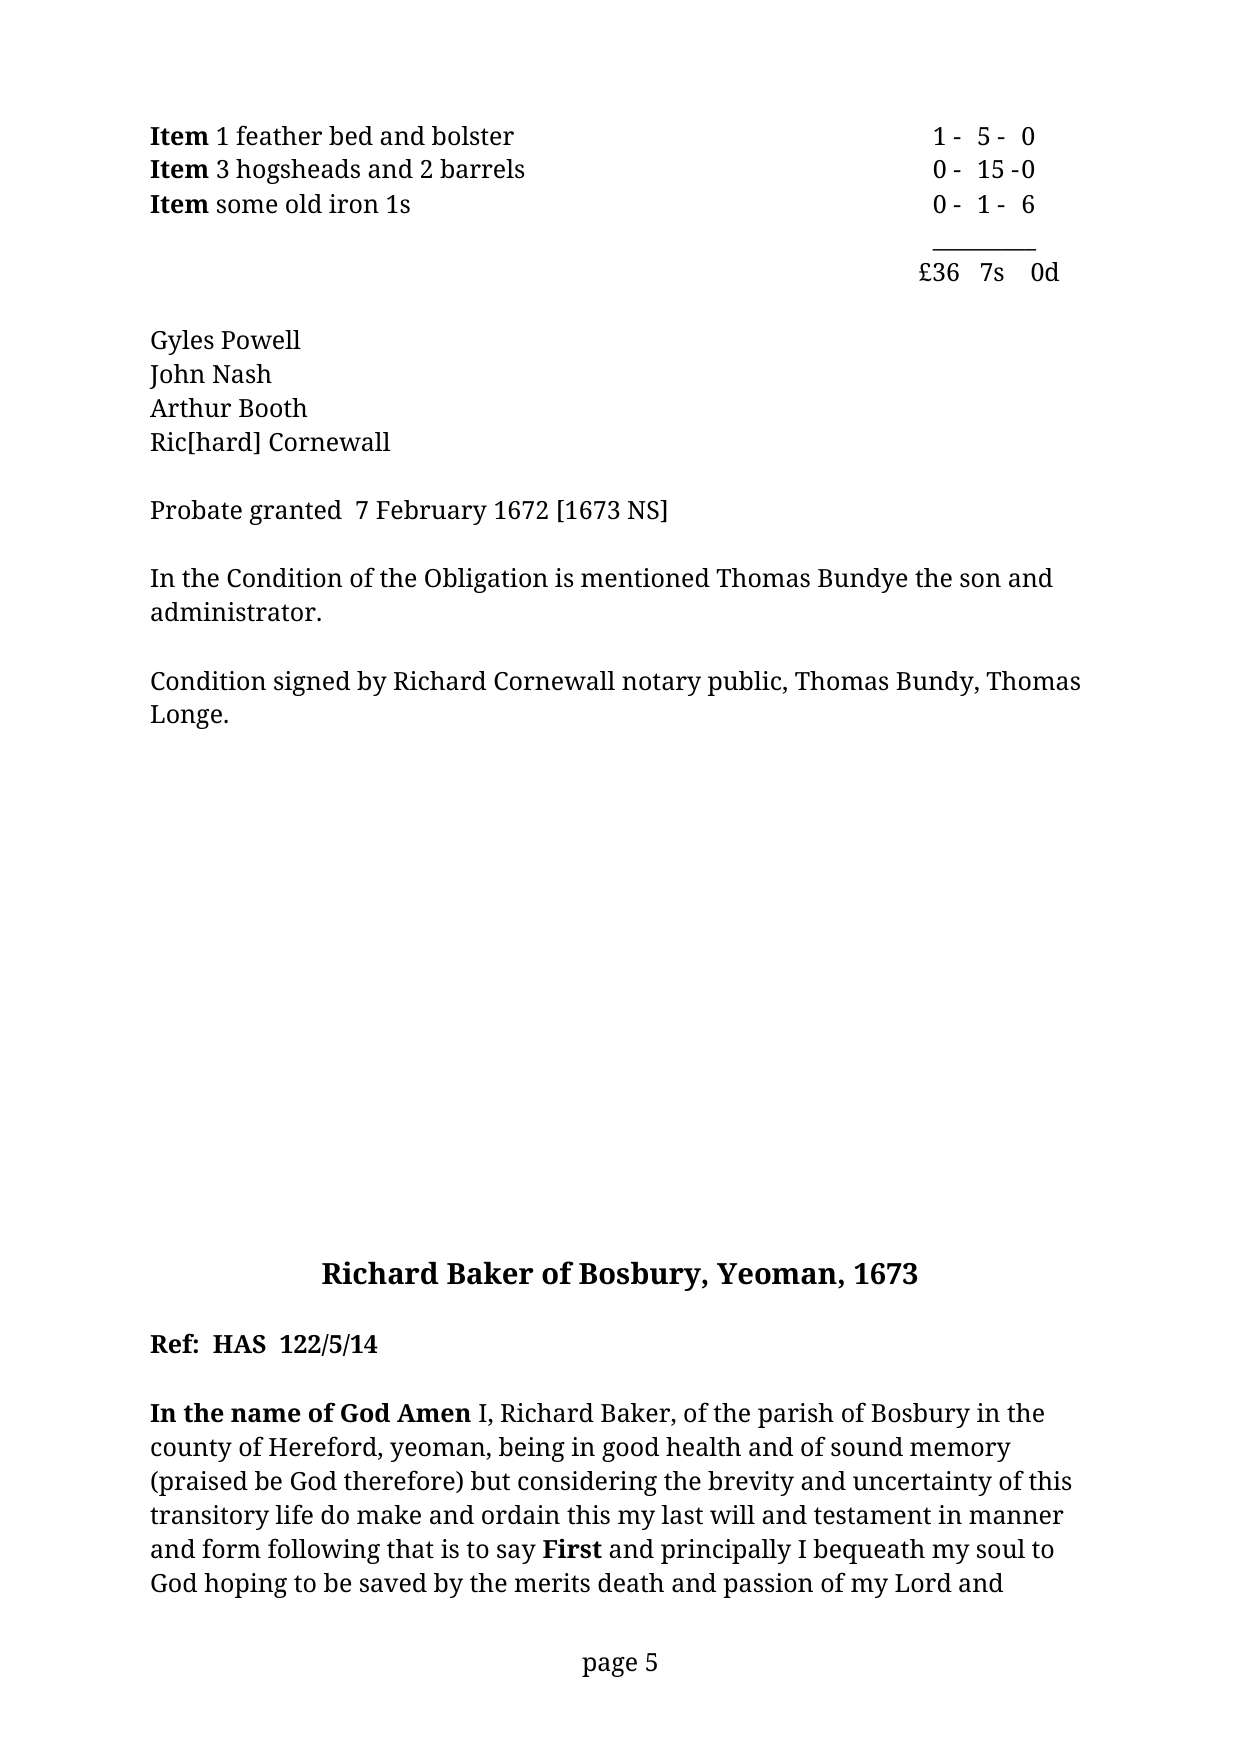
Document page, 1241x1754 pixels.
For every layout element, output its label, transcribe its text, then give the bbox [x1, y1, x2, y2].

text Ric[hard] Cornewall [150, 425, 1090, 459]
text Item 3 hogsheads and 2 barrels 0 - 15 - 0 [150, 152, 1090, 186]
text _________ [150, 220, 1090, 254]
text Item some old iron 1s 0 - 1 - 6 [150, 186, 1090, 220]
text Arthur Booth [150, 391, 1090, 425]
text Item 1 feather bed and bolster 1 - 5 - 0 [150, 118, 1090, 152]
text John Nash [150, 357, 1090, 391]
text Ref: HAS 122/5/14 [150, 1327, 1090, 1361]
text Richard Baker of Bosbury, Yeoman, 1673 [150, 1253, 1090, 1293]
text Gyles Powell [150, 322, 1090, 357]
text In the Condition of the Obligation is mentioned Thomas Bundye the son and administrator. [150, 561, 1090, 629]
text Condition signed by Richard Cornewall notary public, Thomas Bundy, Thomas Longe. [150, 663, 1090, 731]
text Probate granted 7 February 1672 [1673 NS] [150, 493, 1090, 527]
text In the name of God Amen I, Richard Baker, of the parish of Bosbury in the county of Hereford, yeoman, being in good health and of sound memory (praised be God therefore) but considering the brevity and uncertainty of this transitory life do make and ordain this my last will and testament in manner and form following that is to say First and principally I bequeath my soul to God hoping to be saved by the merits death and passion of my Lord and [150, 1395, 1090, 1600]
text £36 7s 0d [150, 254, 1090, 288]
